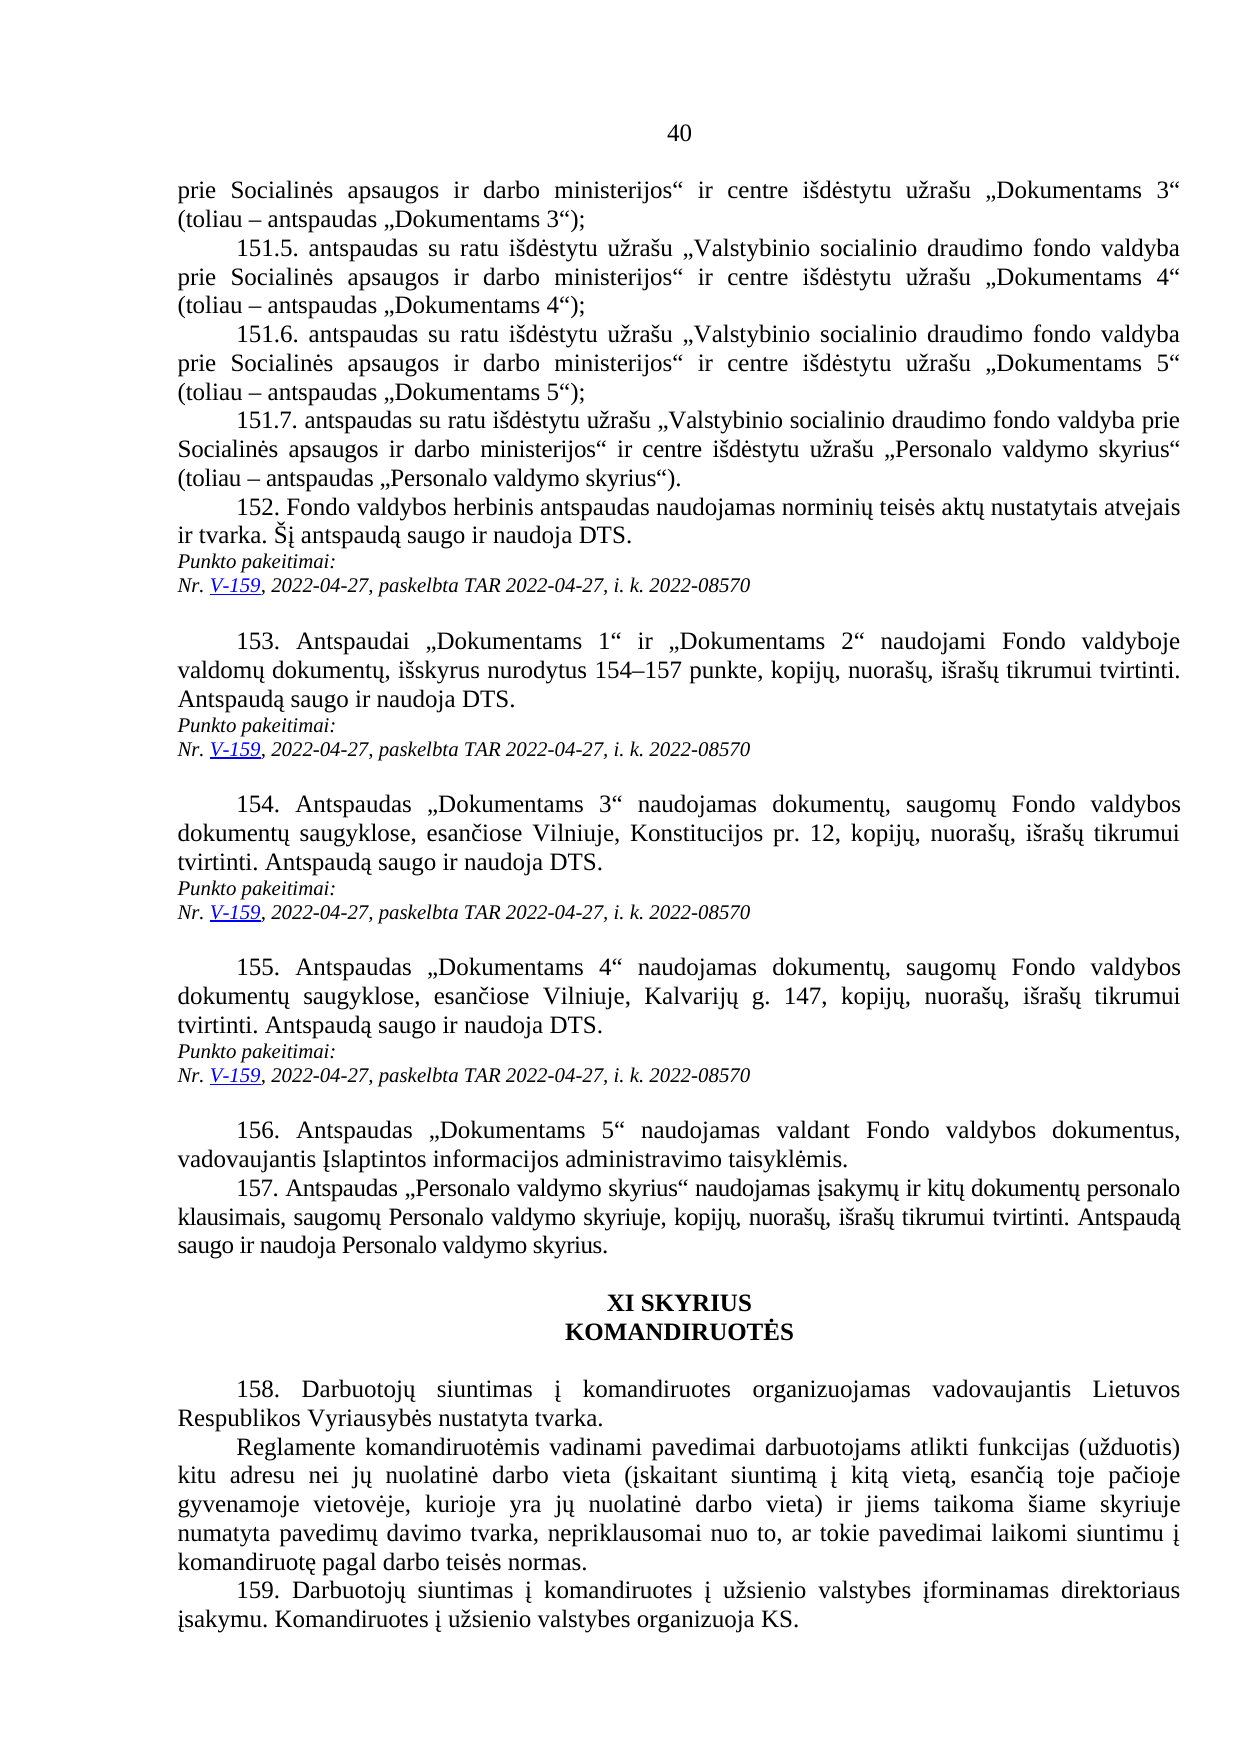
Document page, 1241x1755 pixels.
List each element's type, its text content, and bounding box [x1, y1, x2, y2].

text Punkto pakeitimai: [177, 712, 1181, 737]
text XI SKYRIUS [177, 1288, 1181, 1317]
text Punkto pakeitimai: [177, 1039, 1181, 1063]
text 158. Darbuotojų siuntimas į komandiruotes organizuojamas vadovaujantis Lietuvos Respublikos Vyriausybės nustatyta tvarka. [177, 1374, 1181, 1432]
text 156. Antspaudas „Dokumentams 5“ naudojamas valdant Fondo valdybos dokumentus, vadovaujantis Įslaptintos informacijos administravimo taisyklėmis. [177, 1116, 1181, 1173]
text Nr. V-159, 2022-04-27, paskelbta TAR 2022-04-27, i. k. 2022-08570 [177, 900, 1181, 924]
text Punkto pakeitimai: [177, 876, 1181, 900]
text Nr. V-159, 2022-04-27, paskelbta TAR 2022-04-27, i. k. 2022-08570 [177, 1063, 1181, 1087]
text 151.5. antspaudas su ratu išdėstytu užrašu „Valstybinio socialinio draudimo fondo valdyba prie Socialinės apsaugos ir darbo ministerijos“ ir centre išdėstytu užrašu „Dokumentams 4“ (toliau – antspaudas „Dokumentams 4“); [177, 233, 1181, 319]
text 151.6. antspaudas su ratu išdėstytu užrašu „Valstybinio socialinio draudimo fondo valdyba prie Socialinės apsaugos ir darbo ministerijos“ ir centre išdėstytu užrašu „Dokumentams 5“ (toliau – antspaudas „Dokumentams 5“); [177, 319, 1181, 406]
text 151.7. antspaudas su ratu išdėstytu užrašu „Valstybinio socialinio draudimo fondo valdyba prie Socialinės apsaugos ir darbo ministerijos“ ir centre išdėstytu užrašu „Personalo valdymo skyrius“ (toliau – antspaudas „Personalo valdymo skyrius“). [177, 406, 1181, 492]
text Nr. V-159, 2022-04-27, paskelbta TAR 2022-04-27, i. k. 2022-08570 [177, 573, 1181, 597]
text 152. Fondo valdybos herbinis antspaudas naudojamas norminių teisės aktų nustatytais atvejais ir tvarka. Šį antspaudą saugo ir naudoja DTS. [177, 492, 1181, 549]
text 159. Darbuotojų siuntimas į komandiruotes į užsienio valstybes įforminamas direktoriaus įsakymu. Komandiruotes į užsienio valstybes organizuoja KS. [177, 1576, 1181, 1633]
text KOMANDIRUOTĖS [177, 1317, 1181, 1346]
text 155. Antspaudas „Dokumentams 4“ naudojamas dokumentų, saugomų Fondo valdybos dokumentų saugyklose, esančiose Vilniuje, Kalvarijų g. 147, kopijų, nuorašų, išrašų tikrumui tvirtinti. Antspaudą saugo ir naudoja DTS. [177, 952, 1181, 1039]
text 157. Antspaudas „Personalo valdymo skyrius“ naudojamas įsakymų ir kitų dokumentų personalo klausimais, saugomų Personalo valdymo skyriuje, kopijų, nuorašų, išrašų tikrumui tvirtinti. Antspaudą saugo ir naudoja Personalo valdymo skyrius. [177, 1173, 1181, 1259]
text 154. Antspaudas „Dokumentams 3“ naudojamas dokumentų, saugomų Fondo valdybos dokumentų saugyklose, esančiose Vilniuje, Konstitucijos pr. 12, kopijų, nuorašų, išrašų tikrumui tvirtinti. Antspaudą saugo ir naudoja DTS. [177, 789, 1181, 876]
text 153. Antspaudai „Dokumentams 1“ ir „Dokumentams 2“ naudojami Fondo valdyboje valdomų dokumentų, išskyrus nurodytus 154–157 punkte, kopijų, nuorašų, išrašų tikrumui tvirtinti. Antspaudą saugo ir naudoja DTS. [177, 626, 1181, 712]
text Punkto pakeitimai: [177, 549, 1181, 573]
text Reglamente komandiruotėmis vadinami pavedimai darbuotojams atlikti funkcijas (užduotis) kitu adresu nei jų nuolatinė darbo vieta (įskaitant siuntimą į kitą vietą, esančią toje pačioje gyvenamoje vietovėje, kurioje yra jų nuolatinė darbo vieta) ir jiems taikoma šiame skyriuje numatyta pavedimų davimo tvarka, nepriklausomai nuo to, ar tokie pavedimai laikomi siuntimu į komandiruotę pagal darbo teisės normas. [177, 1432, 1181, 1576]
text Nr. V-159, 2022-04-27, paskelbta TAR 2022-04-27, i. k. 2022-08570 [177, 737, 1181, 761]
text prie Socialinės apsaugos ir darbo ministerijos“ ir centre išdėstytu užrašu „Dokumentams 3“ (toliau – antspaudas „Dokumentams 3“); [177, 176, 1181, 233]
